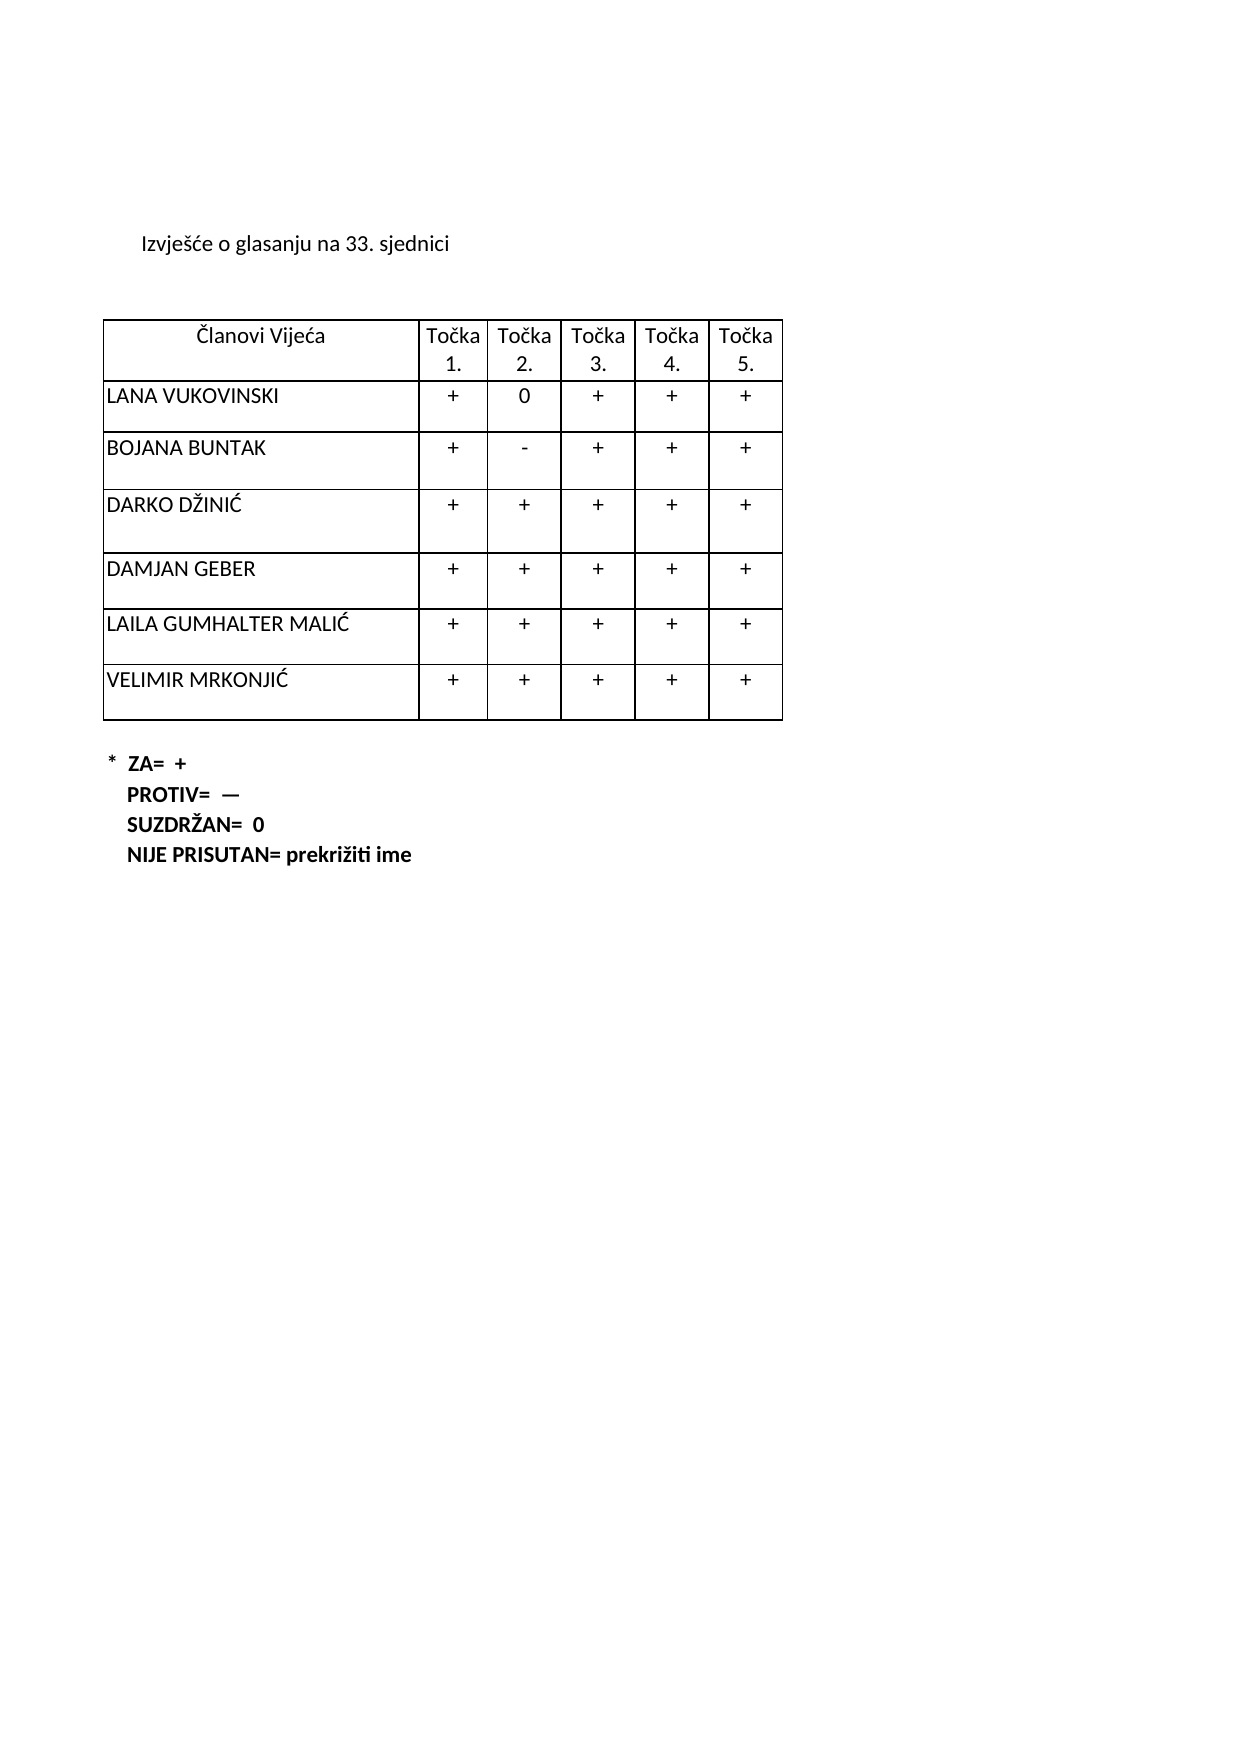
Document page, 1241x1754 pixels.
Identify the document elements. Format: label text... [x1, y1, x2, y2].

table_header [594, 168, 688, 229]
table_cell + [636, 610, 708, 664]
table_cell [488, 840, 561, 870]
table_cell [488, 780, 561, 810]
table_cell + [562, 665, 634, 719]
table_cell [488, 289, 561, 319]
table_cell [635, 840, 709, 870]
table_cell [488, 810, 561, 840]
table_cell [419, 780, 487, 810]
table_cell + [562, 433, 634, 489]
table_cell [419, 721, 487, 749]
table_cell + [562, 554, 634, 608]
table_cell [103, 721, 419, 749]
table_cell - [488, 433, 560, 489]
table_cell + [710, 433, 782, 489]
table_header [103, 168, 594, 229]
table_cell Članovi Vijeća [104, 321, 418, 380]
table_header [688, 168, 782, 229]
table_cell + [420, 433, 487, 489]
table_cell Točka 1. [420, 321, 487, 380]
table_cell [561, 840, 635, 870]
table_cell LAILA GUMHALTER MALIĆ [104, 610, 418, 664]
table_cell [419, 810, 487, 840]
table_cell + [420, 554, 487, 608]
table_cell [488, 750, 561, 780]
table_cell + [562, 610, 634, 664]
table_cell + [710, 382, 782, 431]
table_cell + [710, 490, 782, 552]
table_cell + [710, 610, 782, 664]
table_cell + [636, 490, 708, 552]
table_cell [103, 870, 419, 901]
table_cell [635, 780, 709, 810]
table_cell [709, 229, 782, 289]
table_cell + [420, 665, 487, 719]
table_cell + [636, 433, 708, 489]
table_cell DAMJAN GEBER [104, 554, 418, 608]
table_cell [561, 721, 635, 749]
table_cell [709, 840, 782, 870]
table_cell + [420, 382, 487, 431]
table_cell + [710, 665, 782, 719]
table_cell + [420, 610, 487, 664]
table_cell [709, 750, 782, 780]
table_cell LANA VUKOVINSKI [104, 382, 418, 431]
table_cell + [562, 490, 634, 552]
table_cell [488, 870, 561, 901]
table_cell [103, 289, 419, 319]
table_cell [635, 810, 709, 840]
table_cell [635, 721, 709, 749]
table_cell [561, 870, 635, 901]
table_cell PROTIV= — [103, 780, 419, 810]
table_cell NIJE PRISUTAN= prekrižiti ime [103, 840, 487, 870]
table_cell [709, 780, 782, 810]
table_cell [419, 289, 487, 319]
table_cell VELIMIR MRKONJIĆ [104, 665, 418, 719]
table_cell DARKO DŽINIĆ [104, 490, 418, 552]
table_cell [419, 750, 487, 780]
table_cell * ZA= + [103, 750, 419, 780]
table_cell [561, 229, 635, 289]
table_cell + [636, 382, 708, 431]
table_cell + [636, 665, 708, 719]
table_cell [561, 750, 635, 780]
table_cell [488, 229, 561, 289]
table_cell + [636, 554, 708, 608]
table_cell 0 [488, 382, 560, 431]
table_cell Točka 5. [710, 321, 782, 380]
table_cell Izvješće o glasanju na 33. sjednici [103, 229, 487, 289]
table_cell Točka 4. [636, 321, 708, 380]
table_cell [561, 780, 635, 810]
table_cell [561, 810, 635, 840]
table_cell + [710, 554, 782, 608]
table_cell + [488, 490, 560, 552]
table_cell + [420, 490, 487, 552]
table_cell [709, 810, 782, 840]
table_cell [709, 721, 782, 749]
table_cell [635, 289, 709, 319]
table_cell [419, 870, 487, 901]
table_cell [709, 870, 782, 901]
table_cell + [488, 554, 560, 608]
table_cell Točka 2. [488, 321, 560, 380]
table_cell BOJANA BUNTAK [104, 433, 418, 489]
table_cell [561, 289, 635, 319]
table_cell + [488, 610, 560, 664]
table_cell [709, 289, 782, 319]
table_cell [635, 229, 709, 289]
table_cell [635, 870, 709, 901]
table_cell SUZDRŽAN= 0 [103, 810, 419, 840]
table_cell + [488, 665, 560, 719]
table_cell [488, 721, 561, 749]
table_cell [635, 750, 709, 780]
table_cell + [562, 382, 634, 431]
table_cell Točka 3. [562, 321, 634, 380]
